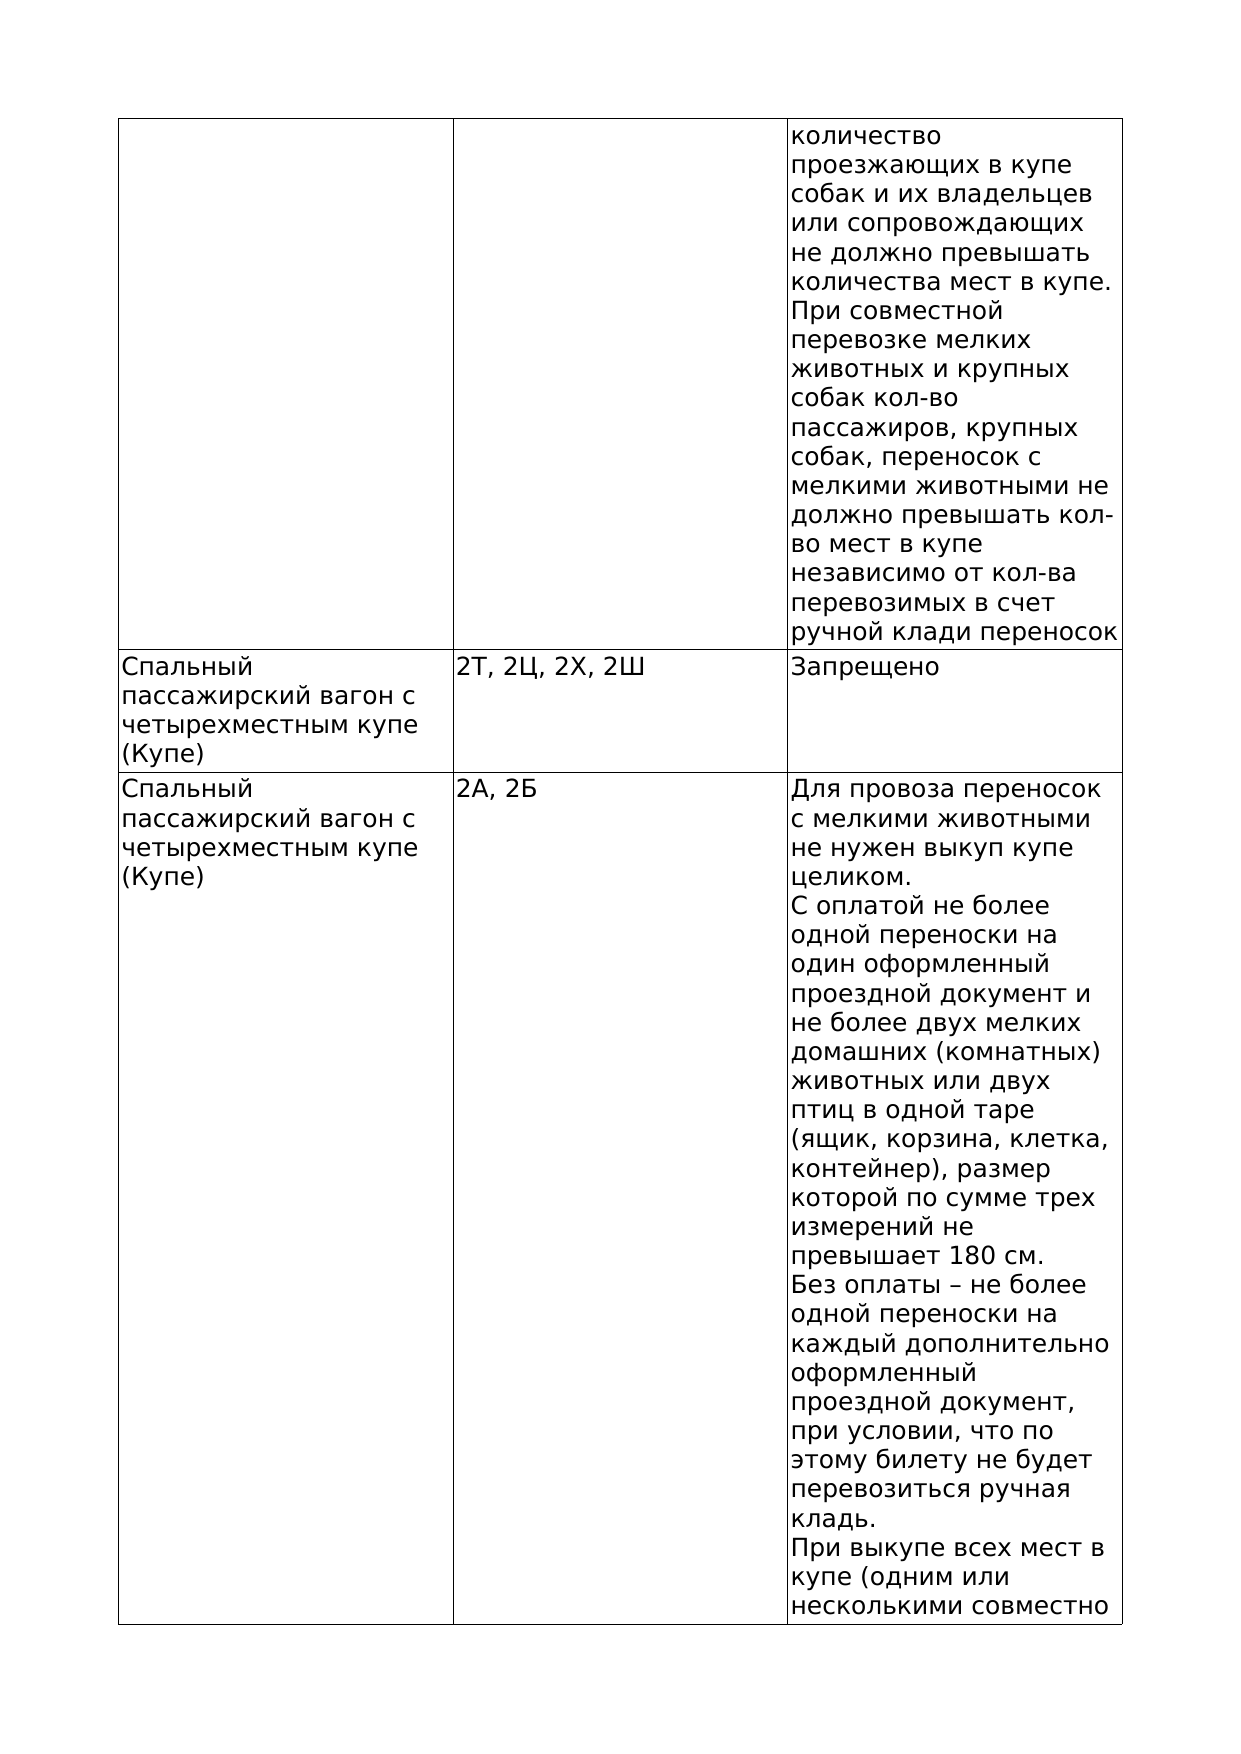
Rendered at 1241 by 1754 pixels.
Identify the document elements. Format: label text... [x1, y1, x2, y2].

table_cell [454, 119, 787, 649]
table_cell Для провоза переносок с мелкими животными не нужен выкуп купе целиком. С оплатой не более одной переноски на один оформленный проездной документ и не более двух мелких домашних (комнатных) животных или двух птиц в одной таре (ящик, корзина, клетка, контейнер), размер которой по сумме трех измерений не превышает 180 см. Без оплаты – не более одной переноски на каждый дополнительно оформленный проездной документ, при условии, что по этому билету не будет перевозиться ручная кладь. При выкупе всех мест в купе (одним или несколькими совместно [788, 773, 1122, 1623]
table_cell 2А, 2Б [454, 773, 787, 1623]
table_cell Запрещено [788, 650, 1122, 772]
table_cell [119, 119, 453, 649]
table_cell количество проезжающих в купе собак и их владельцев или сопровождающих не должно превышать количества мест в купе. При совместной перевозке мелких животных и крупных собак кол-во пассажиров, крупных собак, переносок с мелкими животными не должно превышать кол-во мест в купе независимо от кол-ва перевозимых в счет ручной клади переносок [788, 119, 1122, 649]
table_cell Спальный пассажирский вагон с четырехместным купе (Купе) [119, 650, 453, 772]
table_cell Спальный пассажирский вагон с четырехместным купе (Купе) [119, 773, 453, 1623]
table_cell 2Т, 2Ц, 2Х, 2Ш [454, 650, 787, 772]
